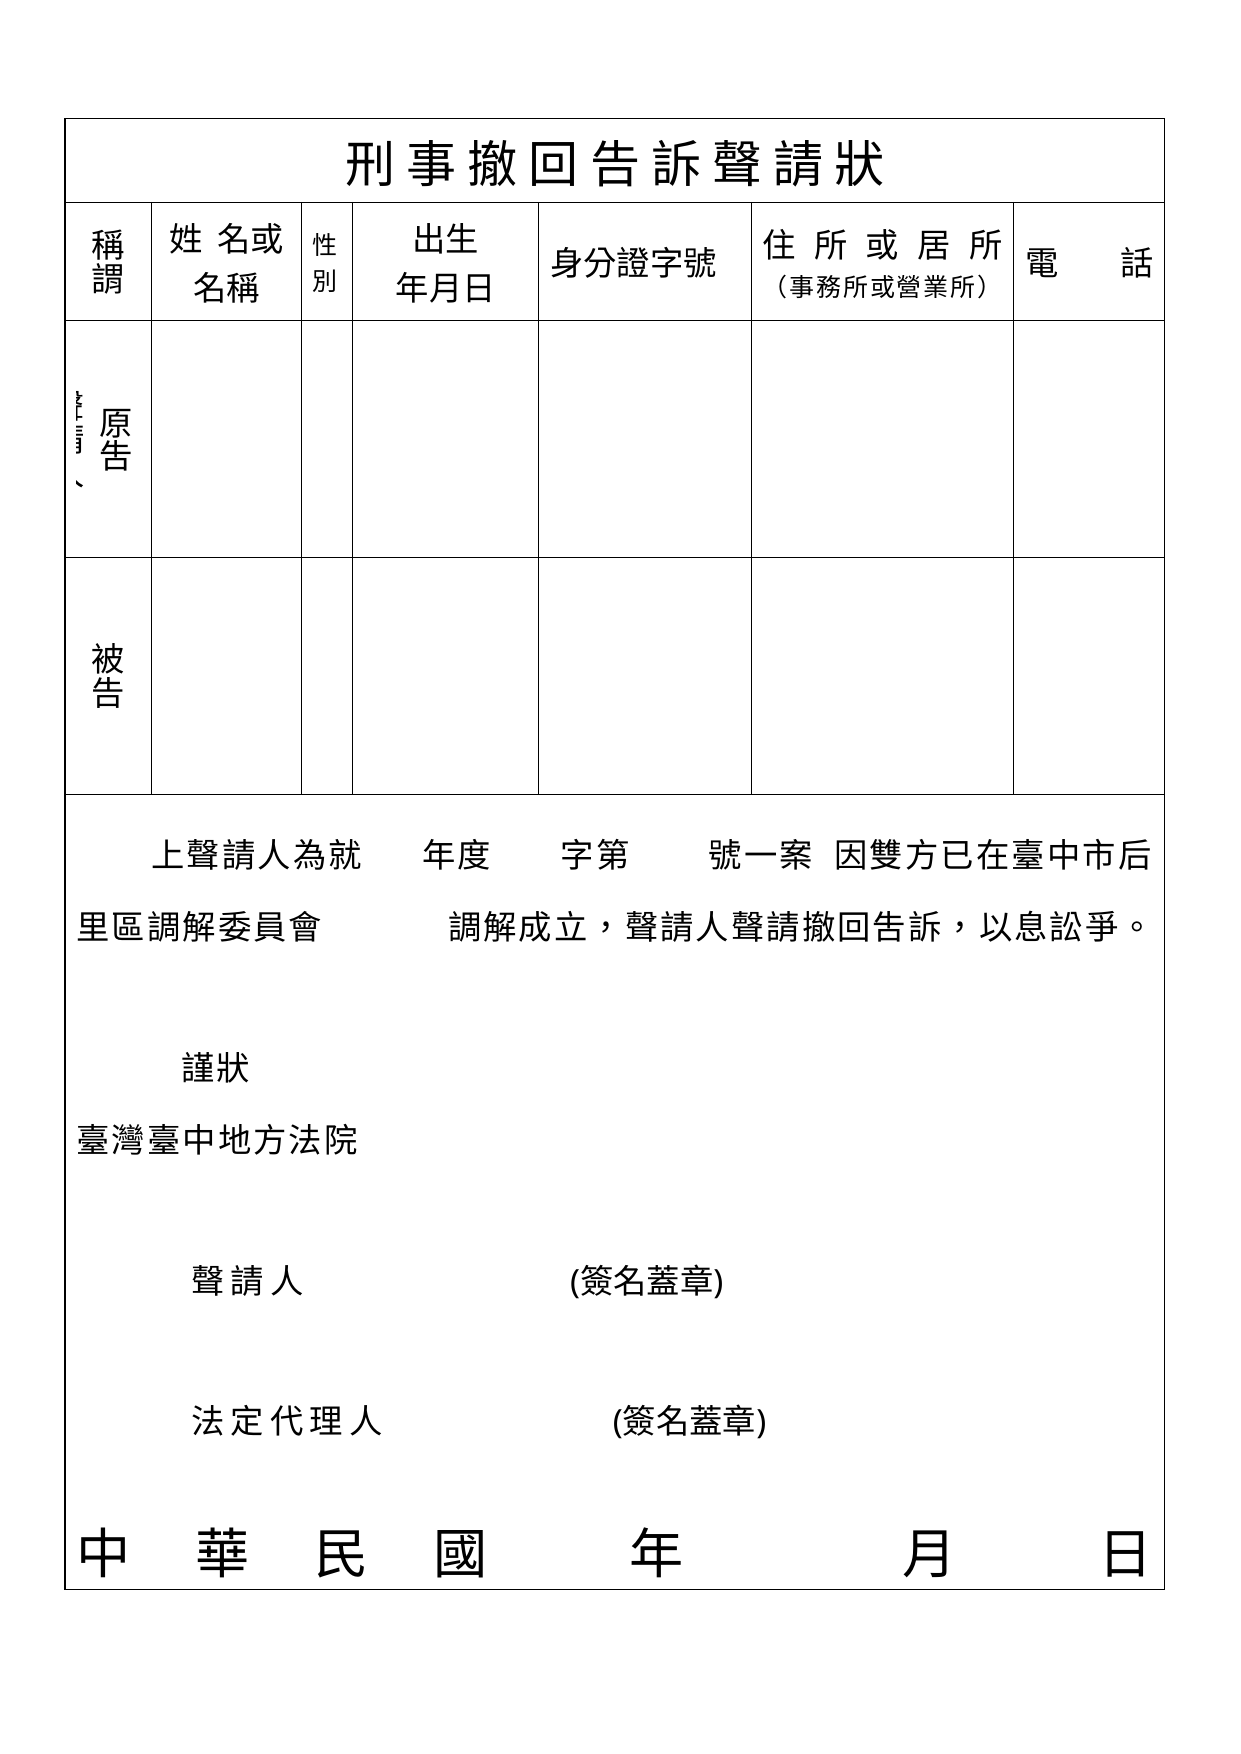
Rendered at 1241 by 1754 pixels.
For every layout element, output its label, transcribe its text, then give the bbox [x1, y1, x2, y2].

table_cell [752, 321, 1013, 557]
table_cell 被告 [66, 558, 151, 793]
table_cell 出生 年月日 [353, 203, 538, 320]
table_cell [152, 321, 301, 557]
table_cell [539, 321, 751, 557]
table_cell [1014, 558, 1164, 793]
table_cell [1014, 321, 1164, 557]
table_cell 姓 名或名稱 [152, 203, 301, 320]
table_header 刑 事 撤 回 告 訴 聲 請 狀 [66, 119, 1164, 202]
table_cell 住所或居所 （事務所或營業所） [752, 203, 1013, 320]
table_cell 原吿 聲請人 [66, 321, 151, 557]
table_cell 稱謂 [66, 203, 151, 320]
table_cell [302, 558, 352, 793]
table_cell [539, 558, 751, 793]
table_cell 身分證字號 [539, 203, 751, 320]
table_cell [152, 558, 301, 793]
table_cell 性別 [302, 203, 352, 320]
table_cell [302, 321, 352, 557]
table_cell [353, 321, 538, 557]
table_cell 上聲請人為就 年度 字第 號一案 因雙方已在臺中市后里區調解委員會 調解成立，聲請人聲請撤回吿訴，以息訟爭。 謹狀 臺灣臺中地方法院 聲請人 (簽名蓋章) 法定代理人 (簽名蓋章) 中華民國 年 月 日 [66, 795, 1164, 1589]
table_cell [353, 558, 538, 793]
table_cell [752, 558, 1013, 793]
table_cell 電話 [1014, 203, 1164, 320]
